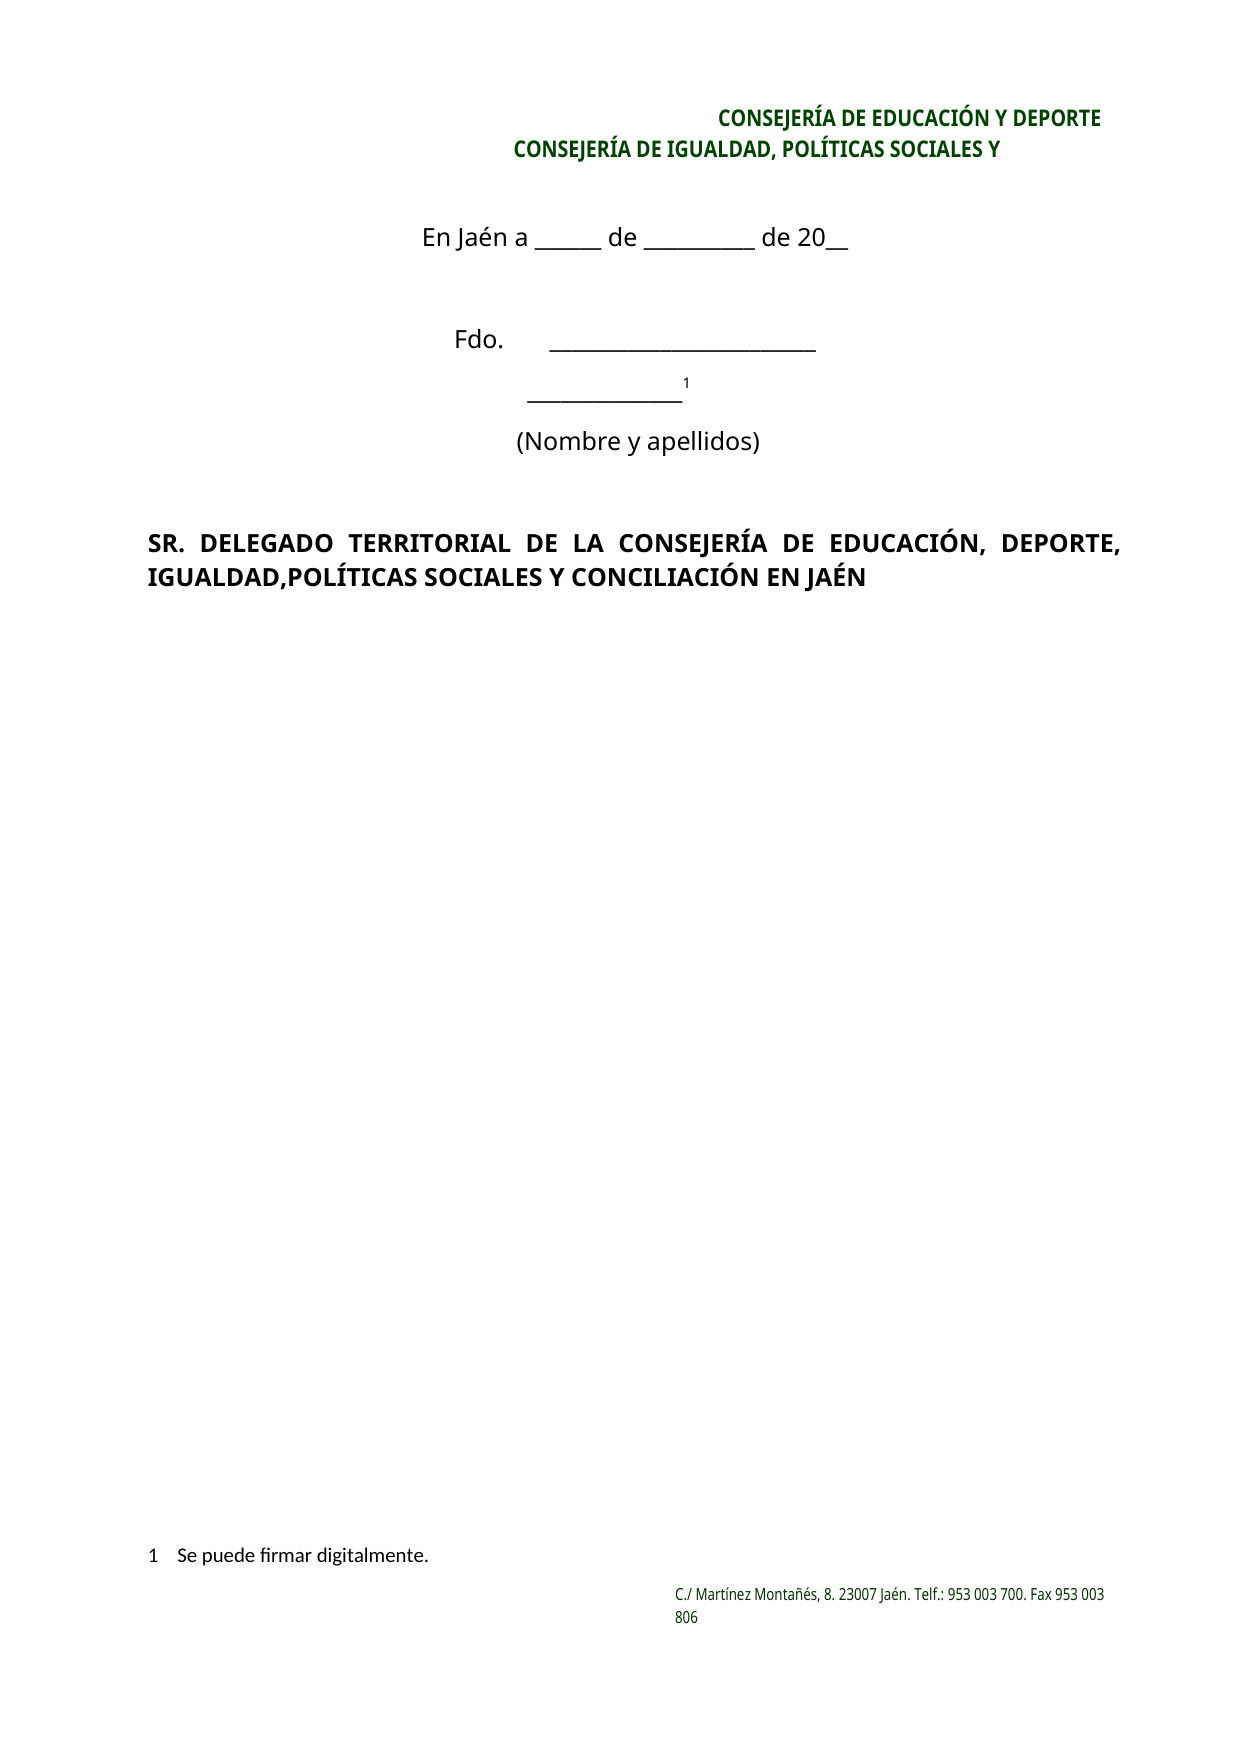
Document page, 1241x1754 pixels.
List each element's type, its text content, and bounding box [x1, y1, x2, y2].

text En Jaén a ______ de __________ de 20__ [148, 220, 1122, 254]
text Fdo. ________________________ [148, 322, 1122, 356]
text ______________ [148, 373, 1122, 407]
text Se puede firmar digitalmente. [148, 1542, 1122, 1567]
text SR. DELEGADO TERRITORIAL DE LA CONSEJERÍA DE EDUCACIÓN, DEPORTE, IGUALDAD,POLÍTICAS SOCIALES Y CONCILIACIÓN EN JAÉN [148, 526, 1122, 594]
text (Nombre y apellidos) [148, 424, 1122, 458]
